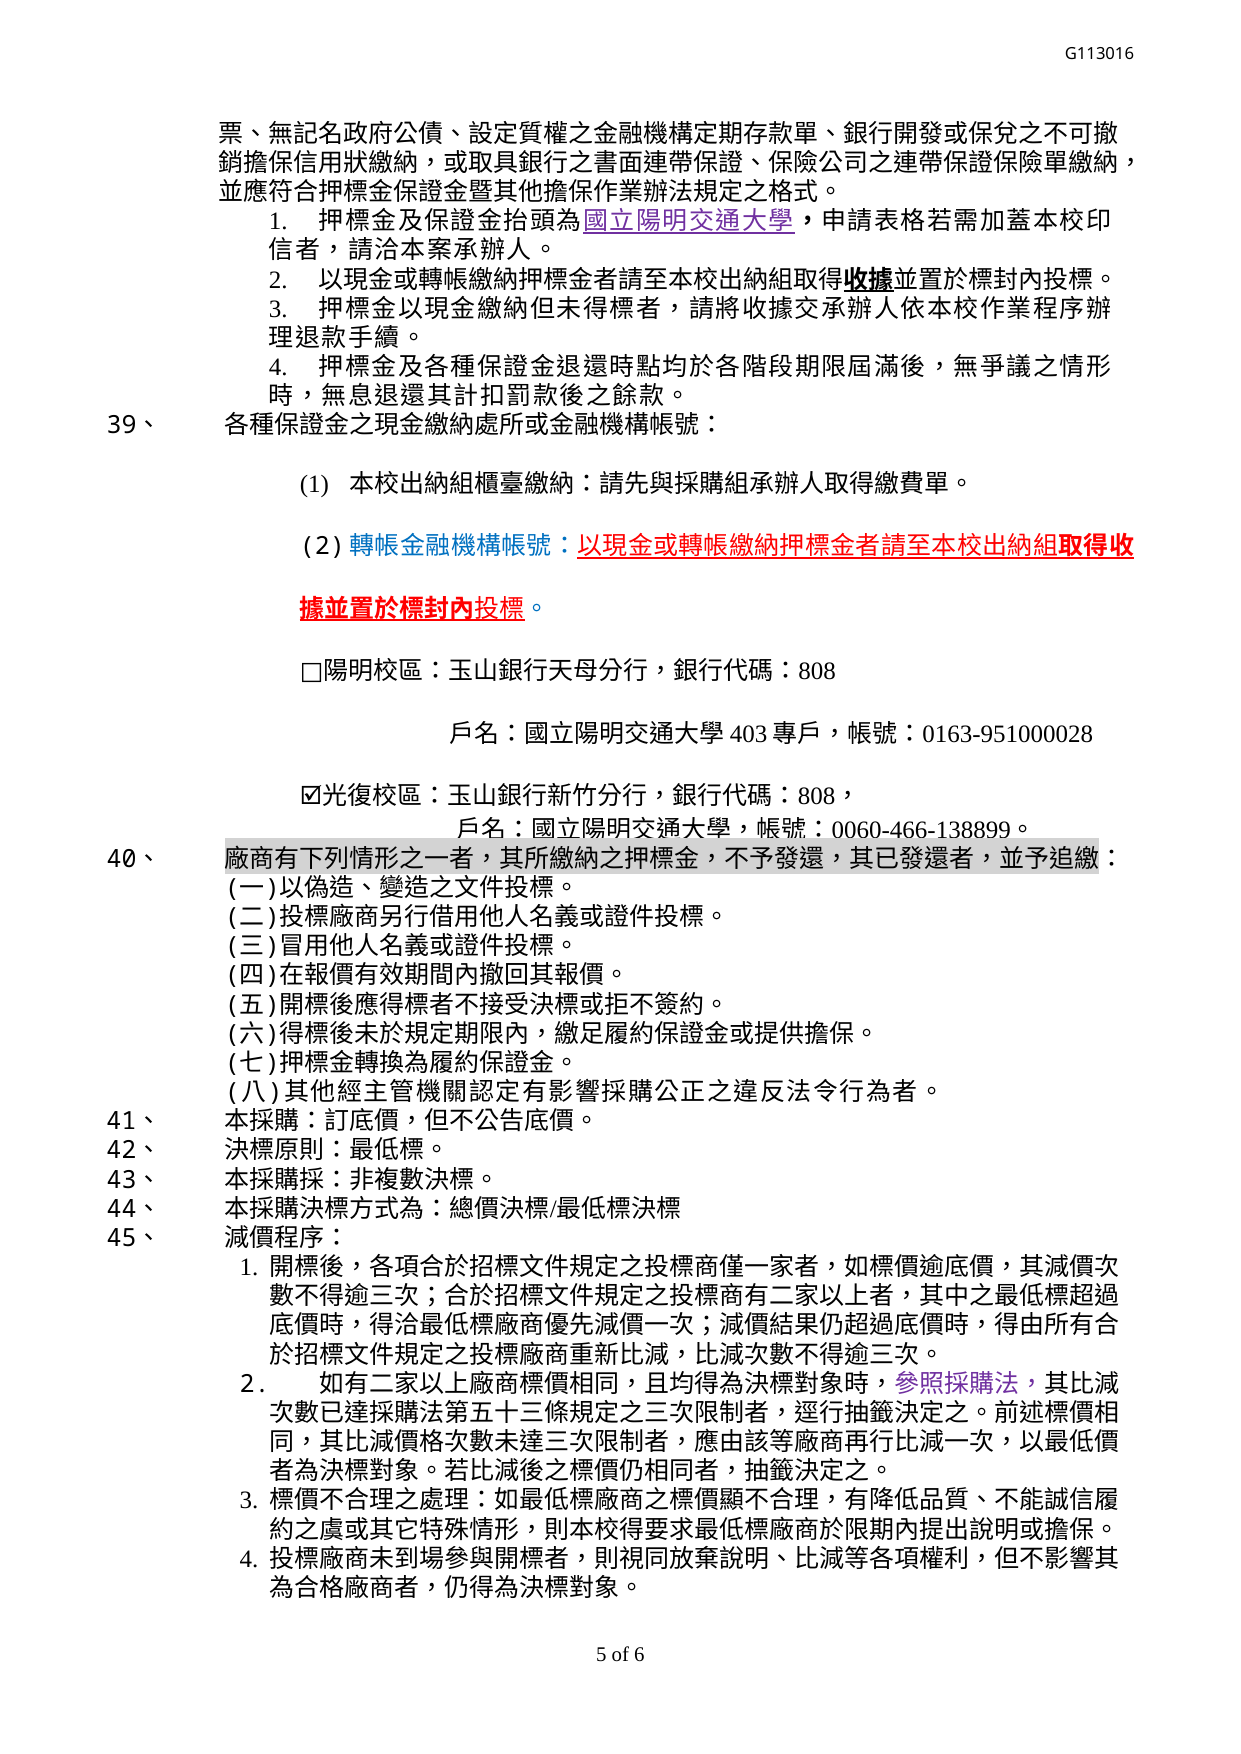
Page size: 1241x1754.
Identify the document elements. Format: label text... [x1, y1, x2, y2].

list 本採購採：非複數決標。 [106, 1165, 1134, 1194]
list 各種保證金之現金繳納處所或金融機構帳號： [106, 411, 1134, 440]
list 轉帳金融機構帳號：以現金或轉帳繳納押標金者請至本校出納組取得收據並置於標封內投標。 [299, 502, 1134, 627]
list 押標金及保證金抬頭為國立陽明交通大學，申請表格若需加蓋本校印信者，請洽本案承辦人。 [268, 206, 1134, 265]
list 決標原則：最低標。 [106, 1136, 1134, 1165]
list 本校出納組櫃臺繳納：請先與採購組承辦人取得繳費單。 [299, 440, 1134, 502]
text (八)其他經主管機關認定有影響採購公正之違反法令行為者。 [224, 1077, 1134, 1106]
list 如有二家以上廠商標價相同，且均得為決標對象時，參照採購法，其比減次數已達採購法第五十三條規定之三次限制者，逕行抽籤決定之。前述標價相同，其比減價格次數未達三次限制者，應由該等廠商再行比減一次，以最低價者為決標對象。若比減後之標價仍相同者，抽籤決定之。 [239, 1369, 1134, 1486]
list 押標金及保證金應由廠商以現金、金融機構簽發之本票或支票、保付支票、郵政匯票、無記名政府公債、設定質權之金融機構定期存款單、銀行開發或保兌之不可撤銷擔保信用狀繳納，或取具銀行之書面連帶保證、保險公司之連帶保證保險單繳納，並應符合押標金保證金暨其他擔保作業辦法規定之格式。 [106, 119, 1134, 206]
text (五)開標後應得標者不接受決標或拒不簽約。 [224, 990, 1134, 1019]
text (四)在報價有效期間內撤回其報價。 [224, 961, 1134, 990]
list 押標金以現金繳納但未得標者，請將收據交承辦人依本校作業程序辦理退款手續。 [268, 294, 1134, 352]
text (七)押標金轉換為履約保證金。 [224, 1048, 1134, 1077]
list 減價程序： [106, 1223, 1134, 1252]
text (三)冒用他人名義或證件投標。 [224, 931, 1134, 961]
text (六)得標後未於規定期限內，繳足履約保證金或提供擔保。 [224, 1019, 1134, 1048]
list 開標後，各項合於招標文件規定之投標商僅一家者，如標價逾底價，其減價次數不得逾三次；合於招標文件規定之投標商有二家以上者，其中之最低標超過底價時，得洽最低標廠商優先減價一次；減價結果仍超過底價時，得由所有合於招標文件規定之投標廠商重新比減，比減次數不得逾三次。 [239, 1252, 1134, 1369]
list 本採購決標方式為：總價決標/最低標決標 [106, 1194, 1134, 1223]
text 戶名：國立陽明交通大學403專戶，帳號：0163-951000028 [299, 690, 1134, 752]
text (一)以偽造、變造之文件投標。 [224, 873, 1134, 902]
text 光復校區：玉山銀行新竹分行，銀行代碼：808， [299, 752, 1134, 815]
text □陽明校區：玉山銀行天母分行，銀行代碼：808 [299, 627, 1134, 690]
text 戶名：國立陽明交通大學，帳號：0060-466-138899。 [244, 815, 1134, 844]
list 押標金及各種保證金退還時點均於各階段期限屆滿後，無爭議之情形時，無息退還其計扣罰款後之餘款。 [268, 352, 1134, 411]
list 本採購：訂底價，但不公告底價。 [106, 1106, 1134, 1136]
list 廠商有下列情形之一者，其所繳納之押標金，不予發還，其已發還者，並予追繳： [106, 844, 1134, 873]
text (二)投標廠商另行借用他人名義或證件投標。 [224, 902, 1134, 931]
list 以現金或轉帳繳納押標金者請至本校出納組取得收據並置於標封內投標。 [268, 265, 1134, 294]
list 標價不合理之處理：如最低標廠商之標價顯不合理，有降低品質、不能誠信履約之虞或其它特殊情形，則本校得要求最低標廠商於限期內提出說明或擔保。 [239, 1486, 1134, 1544]
list 投標廠商未到場參與開標者，則視同放棄說明、比減等各項權利，但不影響其為合格廠商者，仍得為決標對象。 [239, 1544, 1134, 1602]
